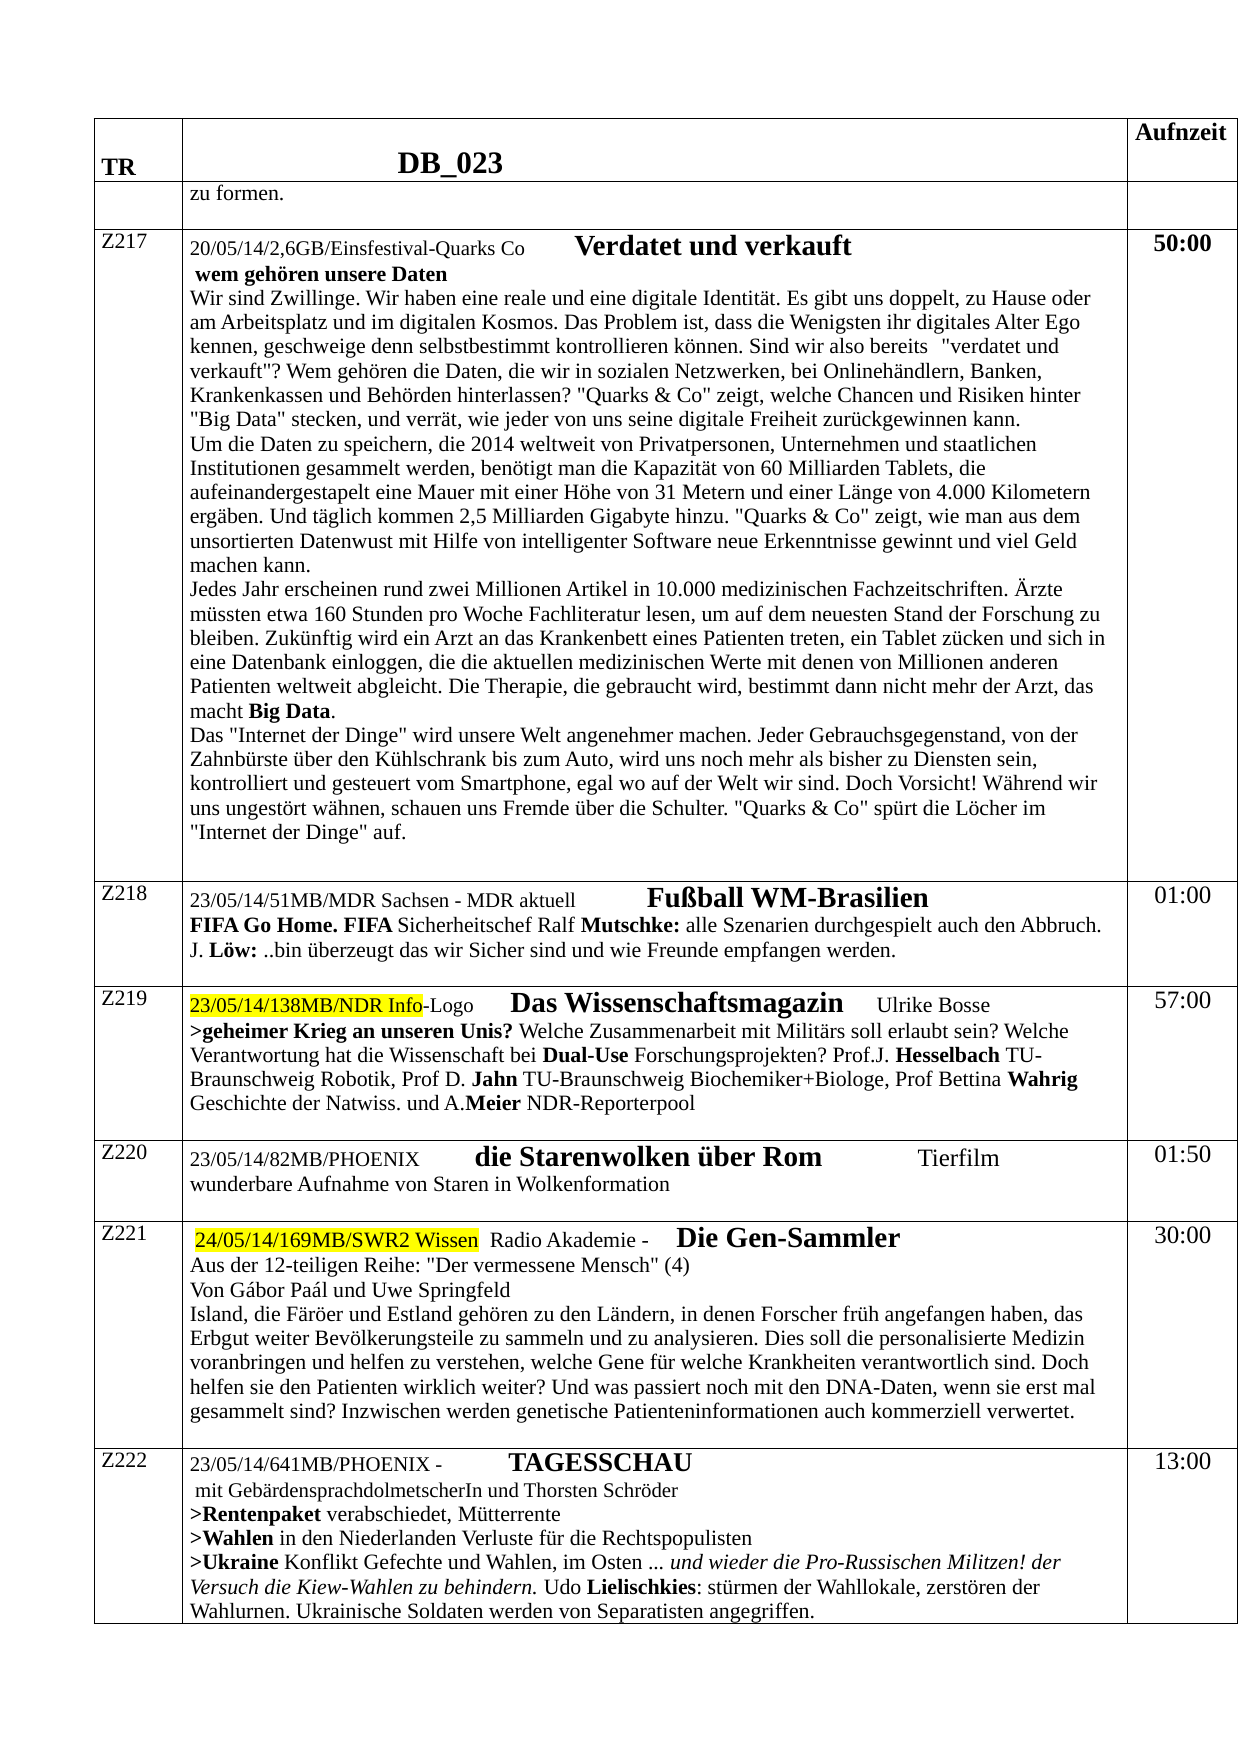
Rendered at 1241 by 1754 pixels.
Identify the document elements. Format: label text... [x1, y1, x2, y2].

table_cell [95, 182, 182, 229]
table_cell 24/05/14/169MB/SWR2 Wissen Radio Akademie - Die Gen-Sammler Aus der 12-teiligen Reihe: "Der vermessene Mensch" (4) Von Gábor Paál und Uwe Springfeld Island, die Färöer und Estland gehören zu den Ländern, in denen Forscher früh angefangen haben, das Erbgut weiter Bevölkerungsteile zu sammeln und zu analysieren. Dies soll die personalisierte Medizin voranbringen und helfen zu verstehen, welche Gene für welche Krankheiten verantwortlich sind. Doch helfen sie den Patienten wirklich weiter? Und was passiert noch mit den DNA-Daten, wenn sie erst mal gesammelt sind? Inzwischen werden genetische Patienteninformationen auch kommerziell verwertet. [183, 1222, 1127, 1447]
table_cell 30:00 [1128, 1222, 1237, 1447]
table_cell 23/05/14/138MB/NDR Info-Logo Das Wissenschaftsmagazin Ulrike Bosse >geheimer Krieg an unseren Unis? Welche Zusammenarbeit mit Militärs soll erlaubt sein? Welche Verantwortung hat die Wissenschaft bei Dual-Use Forschungsprojekten? Prof.J. Hesselbach TU-Braunschweig Robotik, Prof D. Jahn TU-Braunschweig Biochemiker+Biologe, Prof Bettina Wahrig Geschichte der Natwiss. und A.Meier NDR-Reporterpool [183, 987, 1127, 1140]
table_cell 23/05/14/51MB/MDR Sachsen - MDR aktuell Fußball WM-Brasilien FIFA Go Home. FIFA Sicherheitschef Ralf Mutschke: alle Szenarien durchgespielt auch den Abbruch. J. Löw: ..bin überzeugt das wir Sicher sind und wie Freunde empfangen werden. [183, 882, 1127, 986]
table_cell Z219 [95, 987, 182, 1140]
table_cell Z218 [95, 882, 182, 986]
table_cell [1128, 182, 1237, 229]
table_header TR [95, 119, 182, 181]
table_cell 57:00 [1128, 987, 1237, 1140]
table_cell Z217 [95, 230, 182, 881]
table_cell 13:00 [1128, 1449, 1237, 1623]
table_cell zu formen. [183, 182, 1127, 229]
table_cell 20/05/14/2,6GB/Einsfestival-Quarks Co Verdatet und verkauft wem gehören unsere Daten Wir sind Zwillinge. Wir haben eine reale und eine digitale Identität. Es gibt uns doppelt, zu Hause oder am Arbeitsplatz und im digitalen Kosmos. Das Problem ist, dass die Wenigsten ihr digitales Alter Ego kennen, geschweige denn selbstbestimmt kontrollieren können. Sind wir also bereits "verdatet und verkauft"? Wem gehören die Daten, die wir in sozialen Netzwerken, bei Onlinehändlern, Banken, Krankenkassen und Behörden hinterlassen? "Quarks & Co" zeigt, welche Chancen und Risiken hinter "Big Data" stecken, und verrät, wie jeder von uns seine digitale Freiheit zurückgewinnen kann. Um die Daten zu speichern, die 2014 weltweit von Privatpersonen, Unternehmen und staatlichen Institutionen gesammelt werden, benötigt man die Kapazität von 60 Milliarden Tablets, die aufeinandergestapelt eine Mauer mit einer Höhe von 31 Metern und einer Länge von 4.000 Kilometern ergäben. Und täglich kommen 2,5 Milliarden Gigabyte hinzu. "Quarks & Co" zeigt, wie man aus dem unsortierten Datenwust mit Hilfe von intelligenter Software neue Erkenntnisse gewinnt und viel Geld machen kann. Jedes Jahr erscheinen rund zwei Millionen Artikel in 10.000 medizinischen Fachzeitschriften. Ärzte müssten etwa 160 Stunden pro Woche Fachliteratur lesen, um auf dem neuesten Stand der Forschung zu bleiben. Zukünftig wird ein Arzt an das Krankenbett eines Patienten treten, ein Tablet zücken und sich in eine Datenbank einloggen, die die aktuellen medizinischen Werte mit denen von Millionen anderen Patienten weltweit abgleicht. Die Therapie, die gebraucht wird, bestimmt dann nicht mehr der Arzt, das macht Big Data. Das "Internet der Dinge" wird unsere Welt angenehmer machen. Jeder Gebrauchsgegenstand, von der Zahnbürste über den Kühlschrank bis zum Auto, wird uns noch mehr als bisher zu Diensten sein, kontrolliert und gesteuert vom Smartphone, egal wo auf der Welt wir sind. Doch Vorsicht! Während wir uns ungestört wähnen, schauen uns Fremde über die Schulter. "Quarks & Co" spürt die Löcher im "Internet der Dinge" auf. [183, 230, 1127, 881]
table_cell Z221 [95, 1222, 182, 1447]
table_cell 01:00 [1128, 882, 1237, 986]
table_cell 23/05/14/641MB/PHOENIX - TAGESSCHAU mit GebärdensprachdolmetscherIn und Thorsten Schröder >Rentenpaket verabschiedet, Mütterrente >Wahlen in den Niederlanden Verluste für die Rechtspopulisten >Ukraine Konflikt Gefechte und Wahlen, im Osten ... und wieder die Pro-Russischen Militzen! der Versuch die Kiew-Wahlen zu behindern. Udo Lielischkies: stürmen der Wahllokale, zerstören der Wahlurnen. Ukrainische Soldaten werden von Separatisten angegriffen. [183, 1449, 1127, 1623]
table_cell 01:50 [1128, 1141, 1237, 1221]
table_header DB_023 [183, 119, 1127, 181]
table_cell 23/05/14/82MB/PHOENIX die Starenwolken über Rom Tierfilm wunderbare Aufnahme von Staren in Wolkenformation [183, 1141, 1127, 1221]
table_cell Z220 [95, 1141, 182, 1221]
table_cell 50:00 [1128, 230, 1237, 881]
table_header Aufnzeit [1128, 119, 1237, 181]
table_cell Z222 [95, 1449, 182, 1623]
